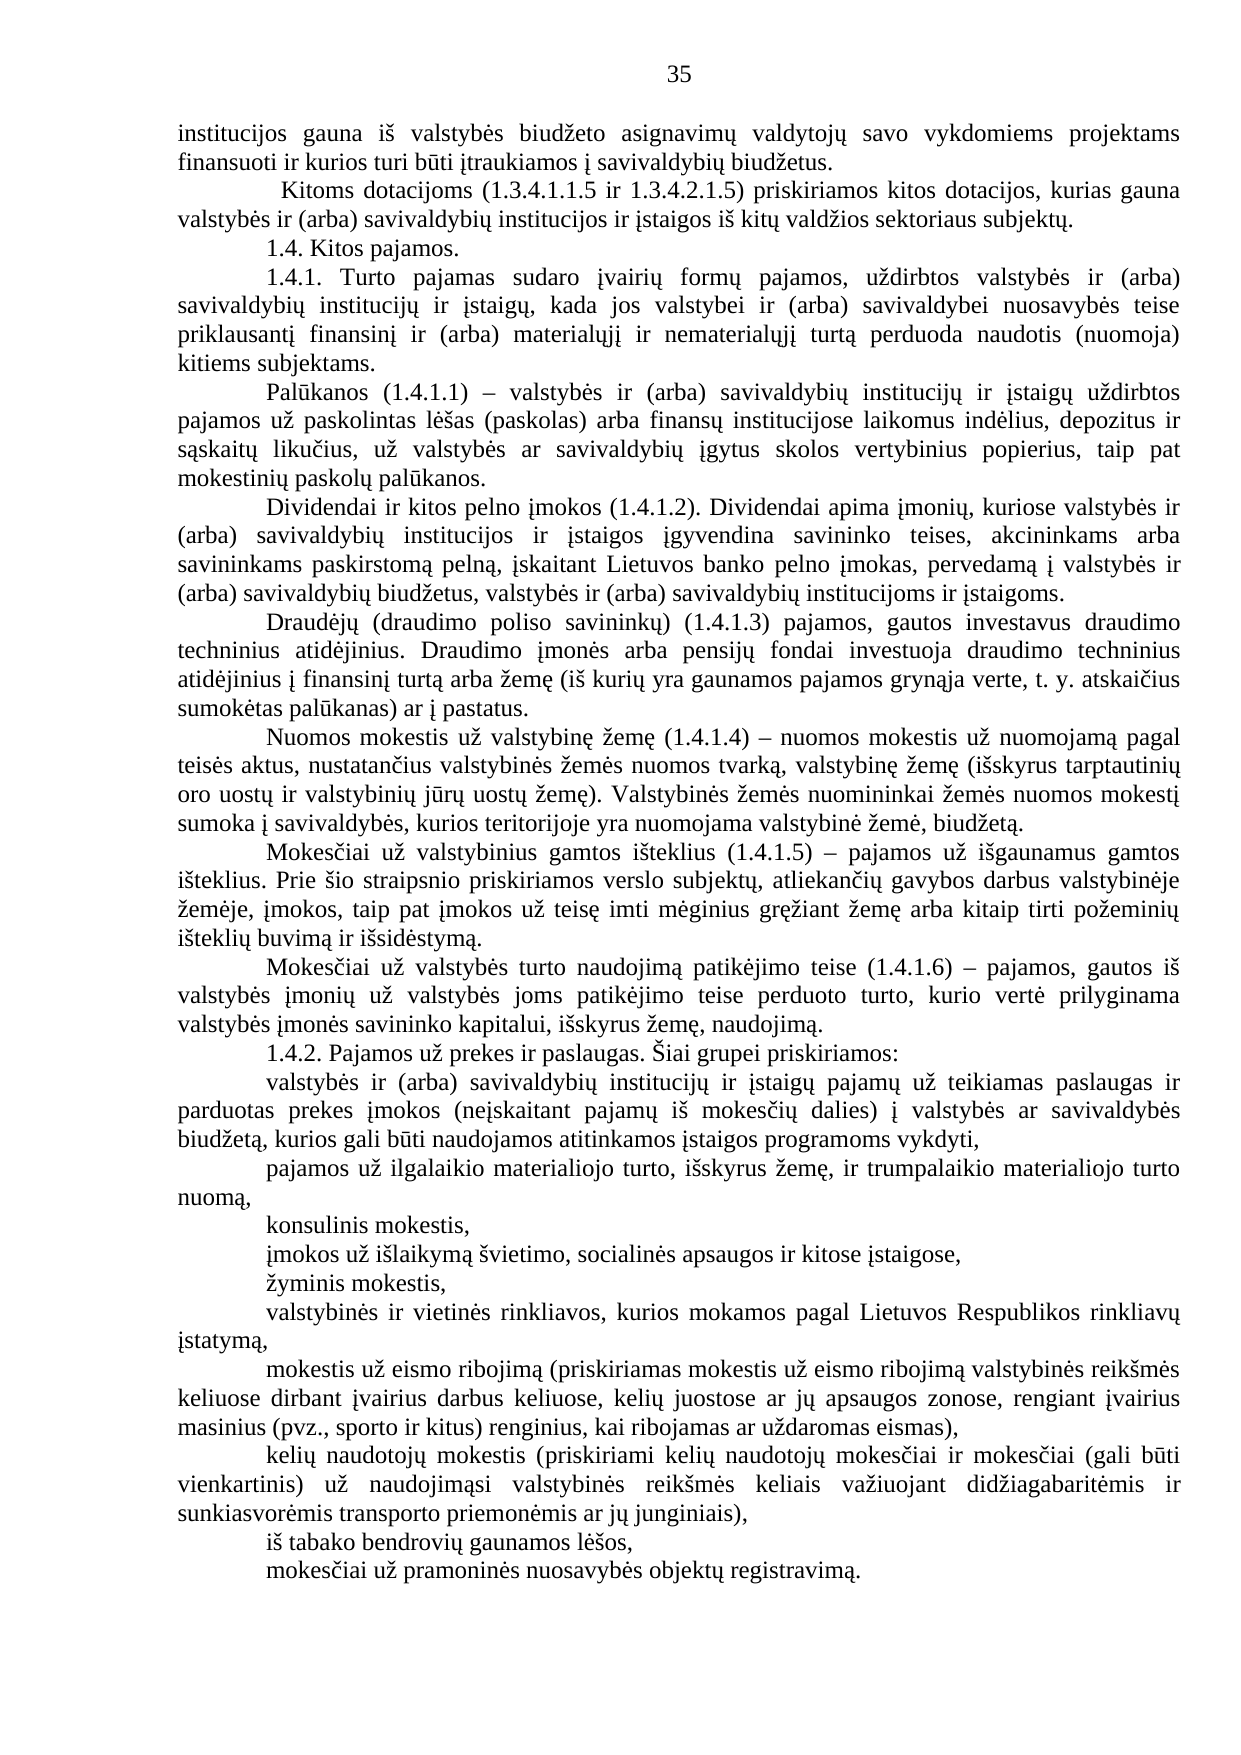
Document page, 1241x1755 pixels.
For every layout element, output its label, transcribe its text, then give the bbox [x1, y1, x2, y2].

text Kitoms dotacijoms (1.3.4.1.1.5 ir 1.3.4.2.1.5) priskiriamos kitos dotacijos, kurias gauna valstybės ir (arba) savivaldybių institucijos ir įstaigos iš kitų valdžios sektoriaus subjektų. [177, 176, 1181, 233]
text mokestis už eismo ribojimą (priskiriamas mokestis už eismo ribojimą valstybinės reikšmės keliuose dirbant įvairius darbus keliuose, kelių juostose ar jų apsaugos zonose, rengiant įvairius masinius (pvz., sporto ir kitus) renginius, kai ribojamas ar uždaromas eismas), [177, 1354, 1181, 1441]
text žyminis mokestis, [177, 1268, 1181, 1297]
text įmokos už išlaikymą švietimo, socialinės apsaugos ir kitose įstaigose, [177, 1239, 1181, 1268]
text 1.4.1. Turto pajamas sudaro įvairių formų pajamos, uždirbtos valstybės ir (arba) savivaldybių institucijų ir įstaigų, kada jos valstybei ir (arba) savivaldybei nuosavybės teise priklausantį finansinį ir (arba) materialųjį ir nematerialųjį turtą perduoda naudotis (nuomoja) kitiems subjektams. [177, 262, 1181, 377]
text valstybės ir (arba) savivaldybių institucijų ir įstaigų pajamų už teikiamas paslaugas ir parduotas prekes įmokos (neįskaitant pajamų iš mokesčių dalies) į valstybės ar savivaldybės biudžetą, kurios gali būti naudojamos atitinkamos įstaigos programoms vykdyti, [177, 1067, 1181, 1153]
text Draudėjų (draudimo poliso savininkų) (1.4.1.3) pajamos, gautos investavus draudimo techninius atidėjinius. Draudimo įmonės arba pensijų fondai investuoja draudimo techninius atidėjinius į finansinį turtą arba žemę (iš kurių yra gaunamos pajamos grynąja verte, t. y. atskaičius sumokėtas palūkanas) ar į pastatus. [177, 607, 1181, 722]
text Dividendai ir kitos pelno įmokos (1.4.1.2). Dividendai apima įmonių, kuriose valstybės ir (arba) savivaldybių institucijos ir įstaigos įgyvendina savininko teises, akcininkams arba savininkams paskirstomą pelną, įskaitant Lietuvos banko pelno įmokas, pervedamą į valstybės ir (arba) savivaldybių biudžetus, valstybės ir (arba) savivaldybių institucijoms ir įstaigoms. [177, 492, 1181, 607]
text mokesčiai už pramoninės nuosavybės objektų registravimą. [177, 1556, 1181, 1584]
text iš tabako bendrovių gaunamos lėšos, [177, 1527, 1181, 1556]
text konsulinis mokestis, [177, 1211, 1181, 1239]
text institucijos gauna iš valstybės biudžeto asignavimų valdytojų savo vykdomiems projektams finansuoti ir kurios turi būti įtraukiamos į savivaldybių biudžetus. [177, 118, 1181, 176]
text Mokesčiai už valstybės turto naudojimą patikėjimo teise (1.4.1.6) – pajamos, gautos iš valstybės įmonių už valstybės joms patikėjimo teise perduoto turto, kurio vertė prilyginama valstybės įmonės savininko kapitalui, išskyrus žemę, naudojimą. [177, 952, 1181, 1038]
text valstybinės ir vietinės rinkliavos, kurios mokamos pagal Lietuvos Respublikos rinkliavų įstatymą, [177, 1297, 1181, 1354]
text Mokesčiai už valstybinius gamtos išteklius (1.4.1.5) – pajamos už išgaunamus gamtos išteklius. Prie šio straipsnio priskiriamos verslo subjektų, atliekančių gavybos darbus valstybinėje žemėje, įmokos, taip pat įmokos už teisę imti mėginius gręžiant žemę arba kitaip tirti požeminių išteklių buvimą ir išsidėstymą. [177, 837, 1181, 952]
text 1.4. Kitos pajamos. [177, 233, 1181, 262]
text 1.4.2. Pajamos už prekes ir paslaugas. Šiai grupei priskiriamos: [177, 1038, 1181, 1067]
text Palūkanos (1.4.1.1) – valstybės ir (arba) savivaldybių institucijų ir įstaigų uždirbtos pajamos už paskolintas lėšas (paskolas) arba finansų institucijose laikomus indėlius, depozitus ir sąskaitų likučius, už valstybės ar savivaldybių įgytus skolos vertybinius popierius, taip pat mokestinių paskolų palūkanos. [177, 377, 1181, 492]
text pajamos už ilgalaikio materialiojo turto, išskyrus žemę, ir trumpalaikio materialiojo turto nuomą, [177, 1153, 1181, 1211]
text Nuomos mokestis už valstybinę žemę (1.4.1.4) – nuomos mokestis už nuomojamą pagal teisės aktus, nustatančius valstybinės žemės nuomos tvarką, valstybinę žemę (išskyrus tarptautinių oro uostų ir valstybinių jūrų uostų žemę). Valstybinės žemės nuomininkai žemės nuomos mokestį sumoka į savivaldybės, kurios teritorijoje yra nuomojama valstybinė žemė, biudžetą. [177, 722, 1181, 837]
text kelių naudotojų mokestis (priskiriami kelių naudotojų mokesčiai ir mokesčiai (gali būti vienkartinis) už naudojimąsi valstybinės reikšmės keliais važiuojant didžiagabaritėmis ir sunkiasvorėmis transporto priemonėmis ar jų junginiais), [177, 1441, 1181, 1527]
